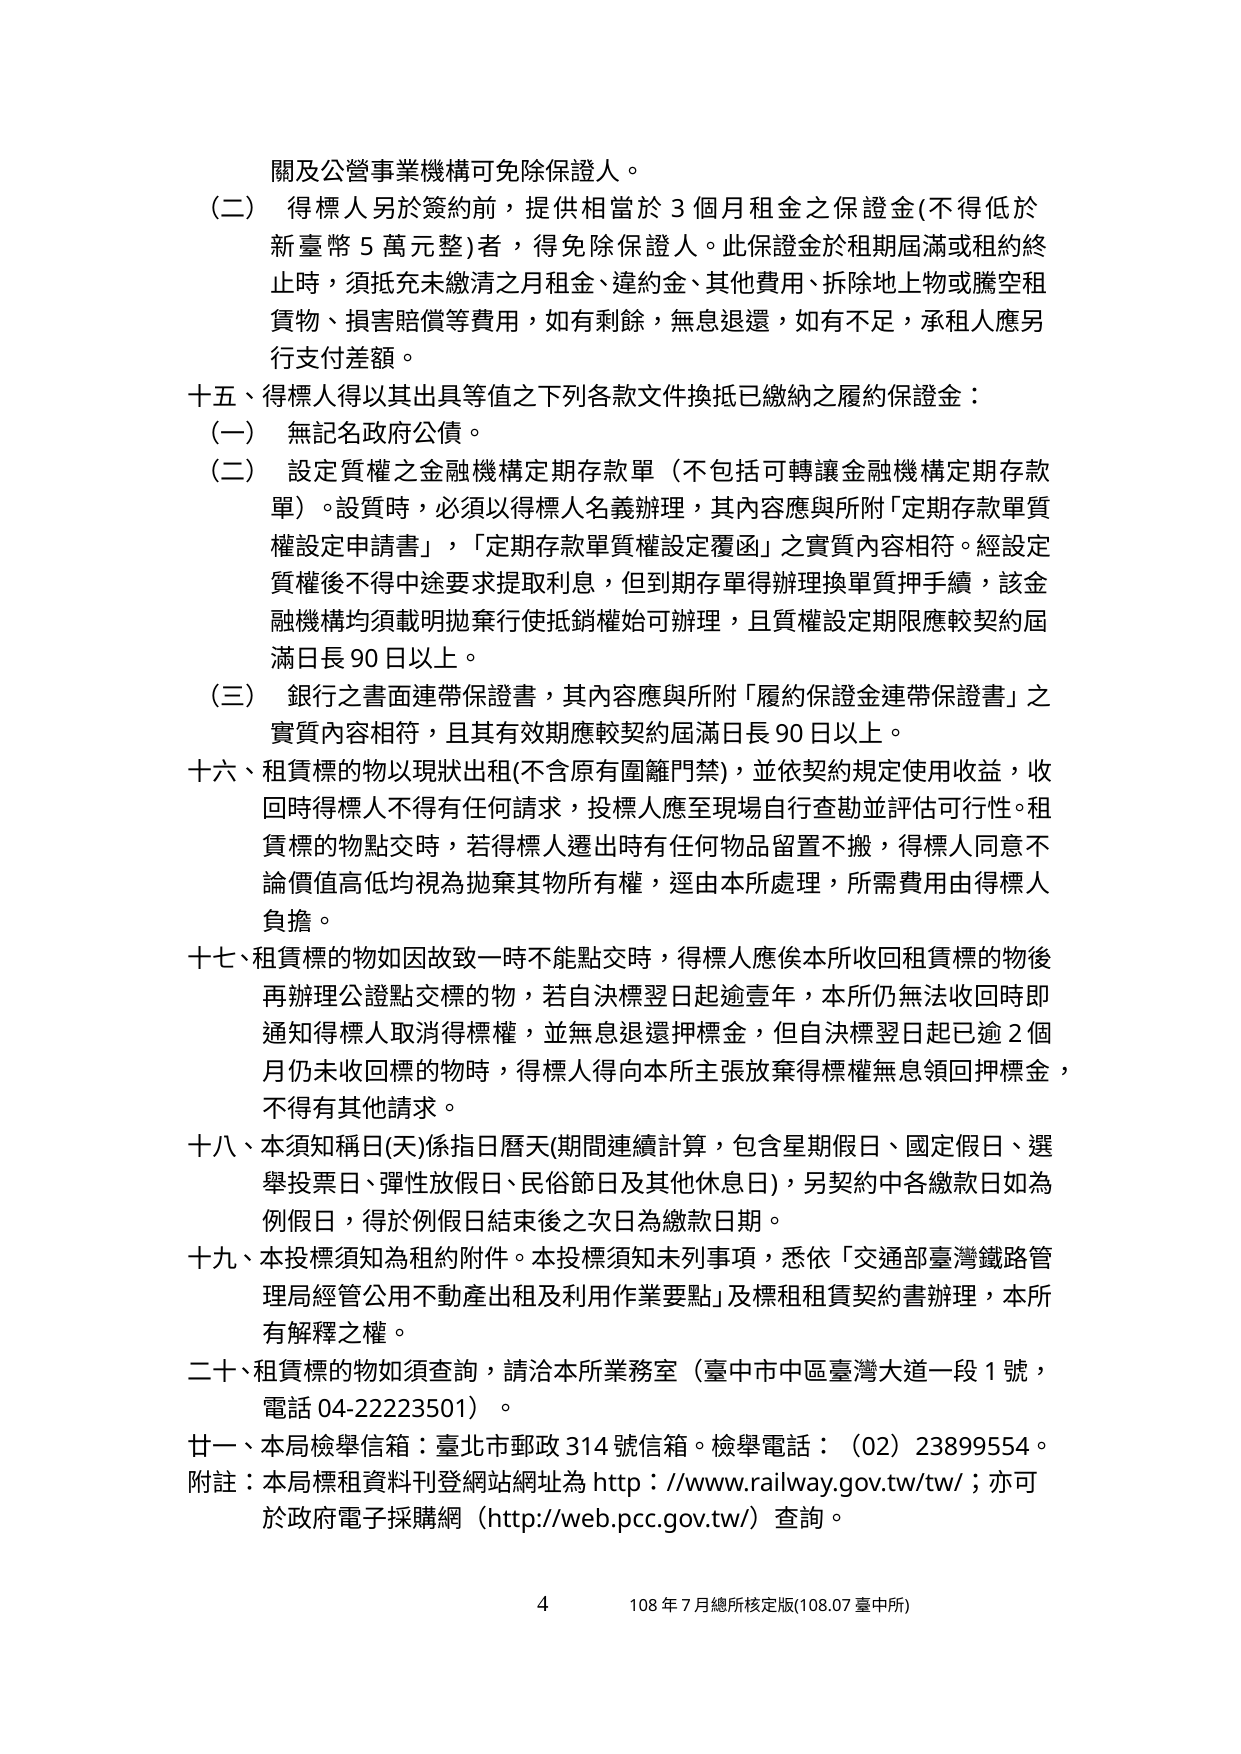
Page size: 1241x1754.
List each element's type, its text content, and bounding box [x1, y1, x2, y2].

text 二十、租賃標的物如須查詢，請洽本所業務室（臺中市中區臺灣大道一段1號，電話04-22223501）。 [187, 1350, 1053, 1425]
list 銀行之書面連帶保證書，其內容應與所附「履約保證金連帶保證書」之實質內容相符，且其有效期應較契約屆滿日長90日以上。 [195, 675, 1051, 750]
text 十九、本投標須知為租約附件。本投標須知未列事項，悉依「交通部臺灣鐵路管理局經管公用不動產出租及利用作業要點」及標租租賃契約書辦理，本所有解釋之權。 [187, 1237, 1053, 1350]
list 關及公營事業機構可免除保證人。 [195, 150, 1051, 187]
text 廿一、本局檢舉信箱：臺北市郵政314號信箱。檢舉電話：（02）23899554。 [187, 1425, 1053, 1462]
text 附註：本局標租資料刊登網站網址為http：//www.railway.gov.tw/tw/；亦可於政府電子採購網（http://web.pcc.gov.tw/）查詢。 [187, 1462, 1053, 1535]
list 設定質權之金融機構定期存款單（不包括可轉讓金融機構定期存款單）。設質時，必須以得標人名義辦理，其內容應與所附「定期存款單質權設定申請書」，「定期存款單質權設定覆函」之實質內容相符。經設定質權後不得中途要求提取利息，但到期存單得辦理換單質押手續，該金融機構均須載明拋棄行使抵銷權始可辦理，且質權設定期限應較契約屆滿日長90日以上。 [195, 450, 1051, 675]
text 十五、得標人得以其出具等值之下列各款文件換抵已繳納之履約保證金： [187, 375, 1053, 412]
text 十七、租賃標的物如因故致一時不能點交時，得標人應俟本所收回租賃標的物後，再辦理公證點交標的物，若自決標翌日起逾壹年，本所仍無法收回時即通知得標人取消得標權，並無息退還押標金，但自決標翌日起已逾2個月仍未收回標的物時，得標人得向本所主張放棄得標權無息領回押標金，不得有其他請求。 [187, 937, 1053, 1125]
text 十六、租賃標的物以現狀出租(不含原有圍籬門禁)，並依契約規定使用收益，收回時得標人不得有任何請求，投標人應至現場自行查勘並評估可行性。租賃標的物點交時，若得標人遷出時有任何物品留置不搬，得標人同意不論價值高低均視為拋棄其物所有權，逕由本所處理，所需費用由得標人負擔。 [187, 750, 1053, 937]
list 無記名政府公債。 [195, 412, 1051, 450]
list 得標人另於簽約前，提供相當於3個月租金之保證金(不得低於新臺幣5萬元整)者，得免除保證人。此保證金於租期屆滿或租約終止時，須抵充未繳清之月租金、違約金、其他費用、拆除地上物或騰空租賃物、損害賠償等費用，如有剩餘，無息退還，如有不足，承租人應另行支付差額。 [195, 187, 1047, 375]
text 十八、本須知稱日(天)係指日曆天(期間連續計算，包含星期假日、國定假日、選舉投票日、彈性放假日、民俗節日及其他休息日)，另契約中各繳款日如為例假日，得於例假日結束後之次日為繳款日期。 [187, 1125, 1053, 1237]
